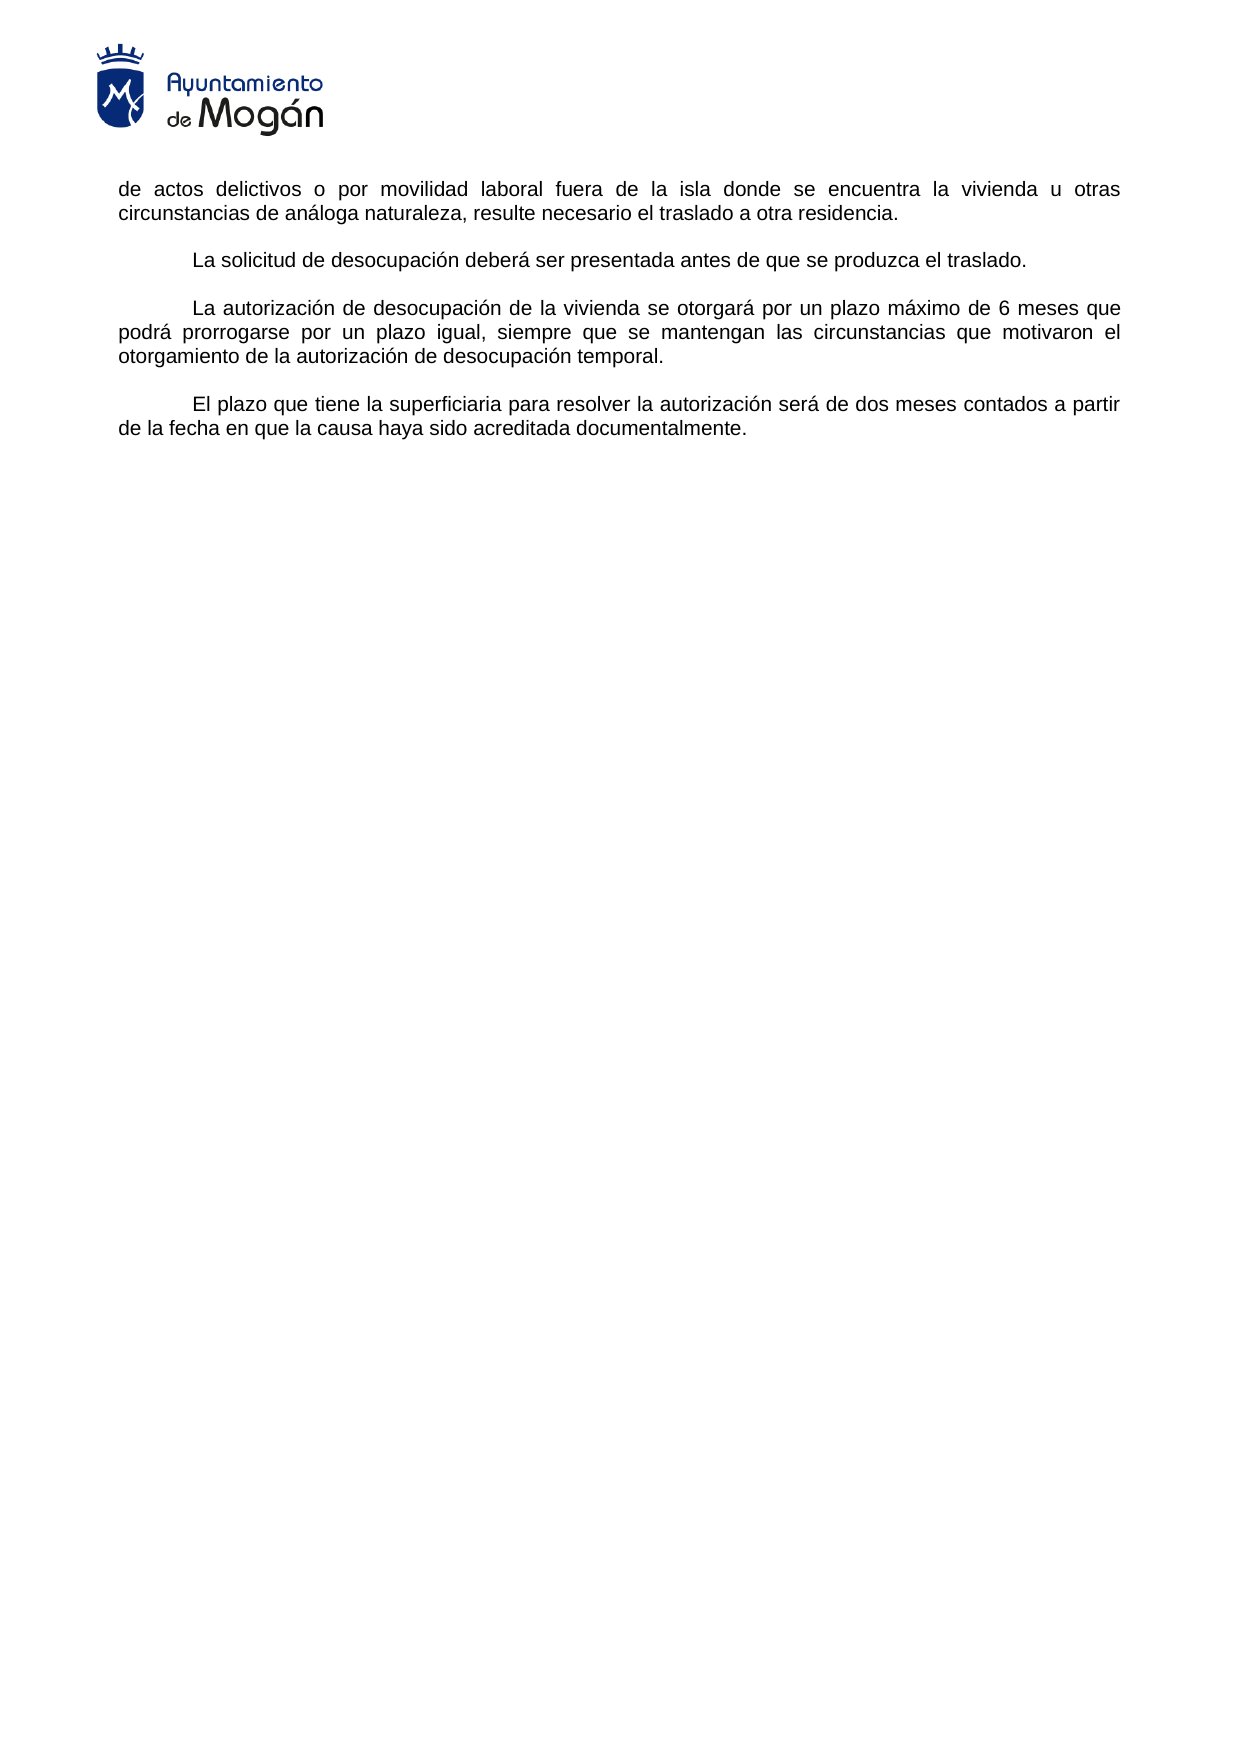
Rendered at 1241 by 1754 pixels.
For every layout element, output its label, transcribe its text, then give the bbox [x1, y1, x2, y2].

text de actos delictivos o por movilidad laboral fuera de la isla donde se encuentra la vivienda u otras circunstancias de análoga naturaleza, resulte necesario el traslado a otra residencia. [118, 176, 1122, 224]
picture [82, 22, 340, 154]
text La autorización de desocupación de la vivienda se otorgará por un plazo máximo de 6 meses que podrá prorrogarse por un plazo igual, siempre que se mantengan las circunstancias que motivaron el otorgamiento de la autorización de desocupación temporal. [118, 296, 1122, 368]
text El plazo que tiene la superficiaria para resolver la autorización será de dos meses contados a partir de la fecha en que la causa haya sido acreditada documentalmente. [118, 392, 1122, 440]
text La solicitud de desocupación deberá ser presentada antes de que se produzca el traslado. [118, 248, 1122, 272]
